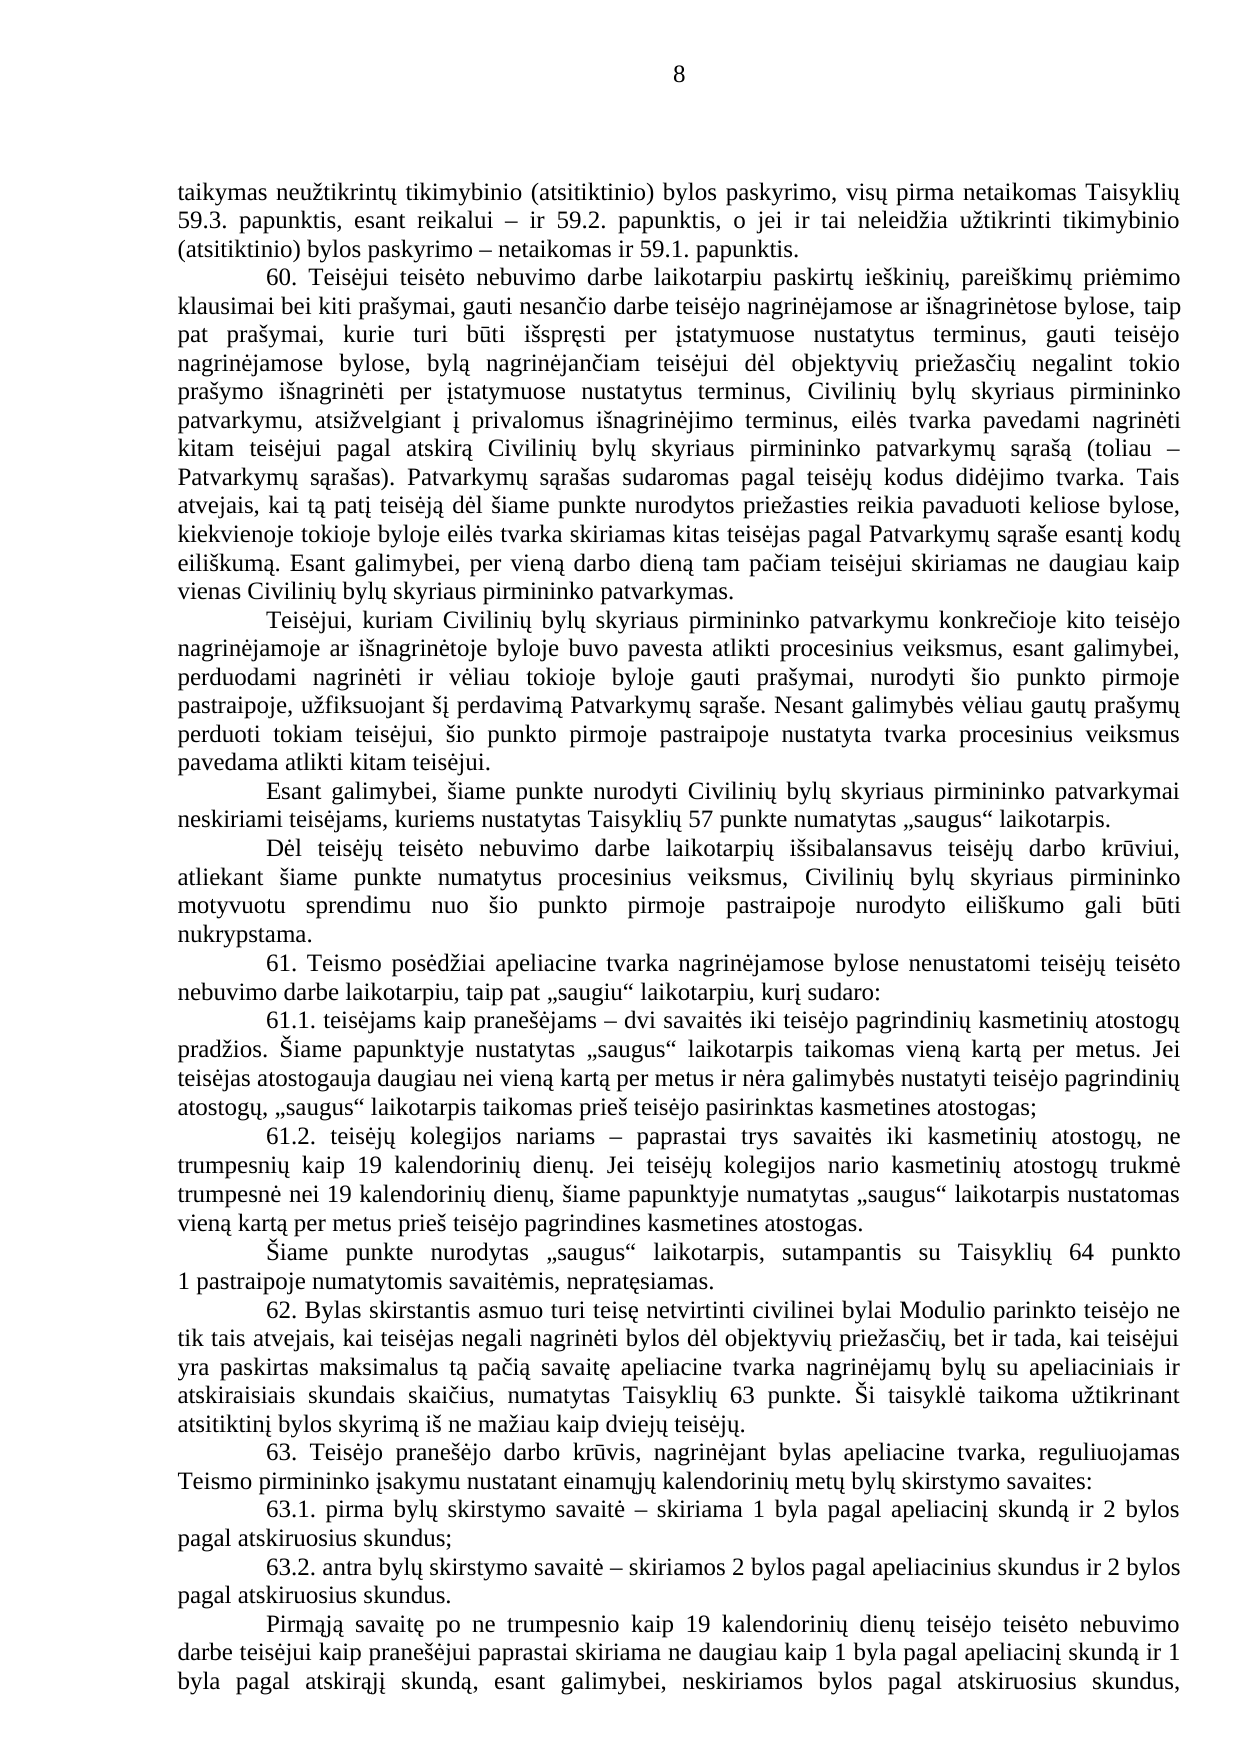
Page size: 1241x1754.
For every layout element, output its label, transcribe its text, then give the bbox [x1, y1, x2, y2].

text 61. Teismo posėdžiai apeliacine tvarka nagrinėjamose bylose nenustatomi teisėjų teisėto nebuvimo darbe laikotarpiu, taip pat „saugiu“ laikotarpiu, kurį sudaro: [177, 948, 1181, 1006]
text 61.1. teisėjams kaip pranešėjams – dvi savaitės iki teisėjo pagrindinių kasmetinių atostogų pradžios. Šiame papunktyje nustatytas „saugus“ laikotarpis taikomas vieną kartą per metus. Jei teisėjas atostogauja daugiau nei vieną kartą per metus ir nėra galimybės nustatyti teisėjo pagrindinių atostogų, „saugus“ laikotarpis taikomas prieš teisėjo pasirinktas kasmetines atostogas; [177, 1006, 1181, 1122]
text 62. Bylas skirstantis asmuo turi teisę netvirtinti civilinei bylai Modulio parinkto teisėjo ne tik tais atvejais, kai teisėjas negali nagrinėti bylos dėl objektyvių priežasčių, bet ir tada, kai teisėjui yra paskirtas maksimalus tą pačią savaitę apeliacine tvarka nagrinėjamų bylų su apeliaciniais ir atskiraisiais skundais skaičius, numatytas Taisyklių 63 punkte. Ši taisyklė taikoma užtikrinant atsitiktinį bylos skyrimą iš ne mažiau kaip dviejų teisėjų. [177, 1295, 1181, 1438]
text Pirmąją savaitę po ne trumpesnio kaip 19 kalendorinių dienų teisėjo teisėto nebuvimo darbe teisėjui kaip pranešėjui paprastai skiriama ne daugiau kaip 1 byla pagal apeliacinį skundą ir 1 byla pagal atskirąjį skundą, esant galimybei, neskiriamos bylos pagal atskiruosius skundus, [177, 1609, 1181, 1695]
text 61.2. teisėjų kolegijos nariams – paprastai trys savaitės iki kasmetinių atostogų, ne trumpesnių kaip 19 kalendorinių dienų. Jei teisėjų kolegijos nario kasmetinių atostogų trukmė trumpesnė nei 19 kalendorinių dienų, šiame papunktyje numatytas „saugus“ laikotarpis nustatomas vieną kartą per metus prieš teisėjo pagrindines kasmetines atostogas. [177, 1122, 1181, 1237]
text 63. Teisėjo pranešėjo darbo krūvis, nagrinėjant bylas apeliacine tvarka, reguliuojamas Teismo pirmininko įsakymu nustatant einamųjų kalendorinių metų bylų skirstymo savaites: [177, 1438, 1181, 1495]
text Teisėjui, kuriam Civilinių bylų skyriaus pirmininko patvarkymu konkrečioje kito teisėjo nagrinėjamoje ar išnagrinėtoje byloje buvo pavesta atlikti procesinius veiksmus, esant galimybei, perduodami nagrinėti ir vėliau tokioje byloje gauti prašymai, nurodyti šio punkto pirmoje pastraipoje, užfiksuojant šį perdavimą Patvarkymų sąraše. Nesant galimybės vėliau gautų prašymų perduoti tokiam teisėjui, šio punkto pirmoje pastraipoje nustatyta tvarka procesinius veiksmus pavedama atlikti kitam teisėjui. [177, 605, 1181, 777]
text 63.2. antra bylų skirstymo savaitė – skiriamos 2 bylos pagal apeliacinius skundus ir 2 bylos pagal atskiruosius skundus. [177, 1552, 1181, 1609]
text 60. Teisėjui teisėto nebuvimo darbe laikotarpiu paskirtų ieškinių, pareiškimų priėmimo klausimai bei kiti prašymai, gauti nesančio darbe teisėjo nagrinėjamose ar išnagrinėtose bylose, taip pat prašymai, kurie turi būti išspręsti per įstatymuose nustatytus terminus, gauti teisėjo nagrinėjamose bylose, bylą nagrinėjančiam teisėjui dėl objektyvių priežasčių negalint tokio prašymo išnagrinėti per įstatymuose nustatytus terminus, Civilinių bylų skyriaus pirmininko patvarkymu, atsižvelgiant į privalomus išnagrinėjimo terminus, eilės tvarka pavedami nagrinėti kitam teisėjui pagal atskirą Civilinių bylų skyriaus pirmininko patvarkymų sąrašą (toliau – Patvarkymų sąrašas). Patvarkymų sąrašas sudaromas pagal teisėjų kodus didėjimo tvarka. Tais atvejais, kai tą patį teisėją dėl šiame punkte nurodytos priežasties reikia pavaduoti keliose bylose, kiekvienoje tokioje byloje eilės tvarka skiriamas kitas teisėjas pagal Patvarkymų sąraše esantį kodų eiliškumą. Esant galimybei, per vieną darbo dieną tam pačiam teisėjui skiriamas ne daugiau kaip vienas Civilinių bylų skyriaus pirmininko patvarkymas. [177, 263, 1181, 605]
text 63.1. pirma bylų skirstymo savaitė – skiriama 1 byla pagal apeliacinį skundą ir 2 bylos pagal atskiruosius skundus; [177, 1495, 1181, 1552]
text Šiame punkte nurodytas „saugus“ laikotarpis, sutampantis su Taisyklių 64 punkto 1 pastraipoje numatytomis savaitėmis, nepratęsiamas. [177, 1237, 1181, 1295]
text taikymas neužtikrintų tikimybinio (atsitiktinio) bylos paskyrimo, visų pirma netaikomas Taisyklių 59.3. papunktis, esant reikalui – ir 59.2. papunktis, o jei ir tai neleidžia užtikrinti tikimybinio (atsitiktinio) bylos paskyrimo – netaikomas ir 59.1. papunktis. [177, 177, 1181, 263]
text Esant galimybei, šiame punkte nurodyti Civilinių bylų skyriaus pirmininko patvarkymai neskiriami teisėjams, kuriems nustatytas Taisyklių 57 punkte numatytas „saugus“ laikotarpis. [177, 777, 1181, 834]
text Dėl teisėjų teisėto nebuvimo darbe laikotarpių išsibalansavus teisėjų darbo krūviui, atliekant šiame punkte numatytus procesinius veiksmus, Civilinių bylų skyriaus pirmininko motyvuotu sprendimu nuo šio punkto pirmoje pastraipoje nurodyto eiliškumo gali būti nukrypstama. [177, 834, 1181, 948]
